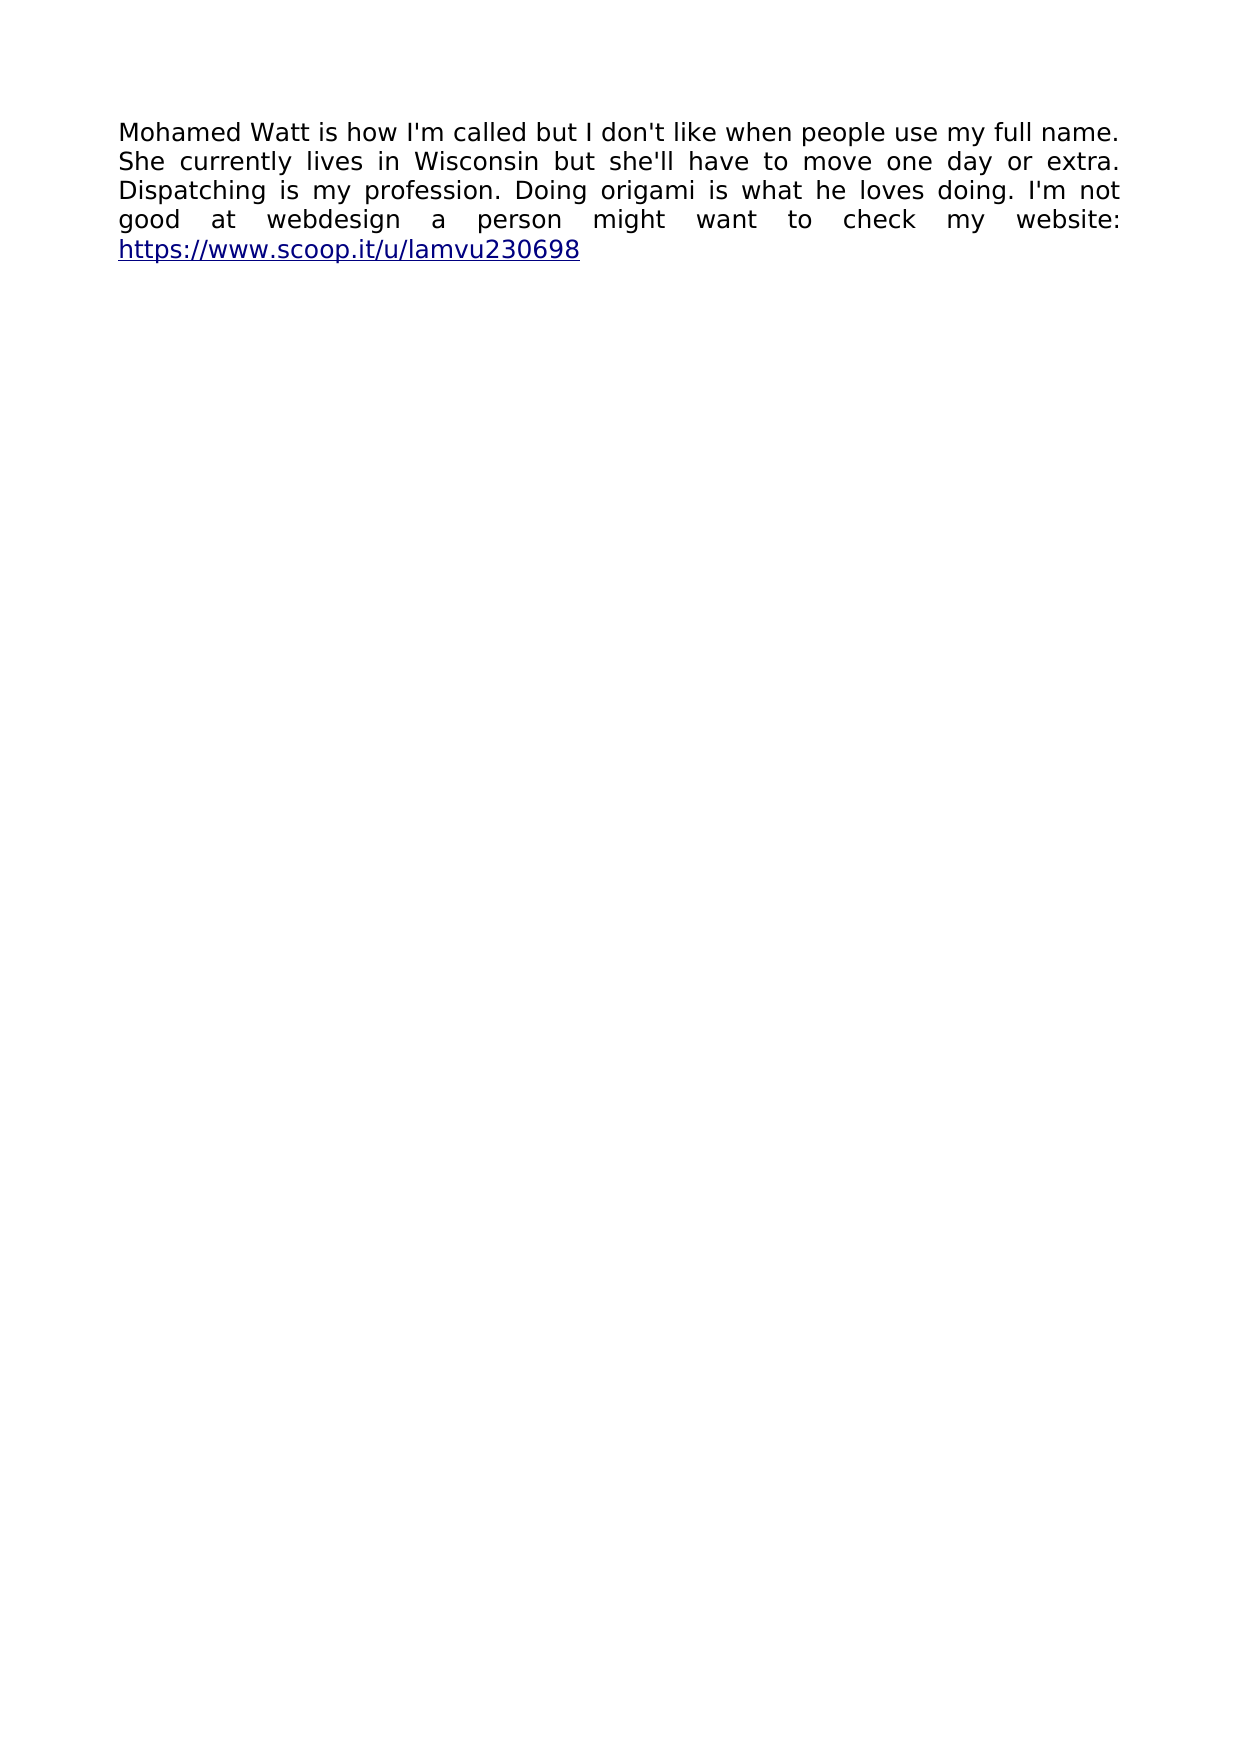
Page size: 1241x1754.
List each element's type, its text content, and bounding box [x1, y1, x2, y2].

text Mohamed Watt is how I'm called but I don't like when people use my full name. She currently lives in Wisconsin but she'll have to move one day or extra. Dispatching is my profession. Doing origami is what he loves doing. I'm not good at webdesign a person might want to check my website: https://www.scoop.it/u/lamvu230698 [118, 118, 1122, 264]
